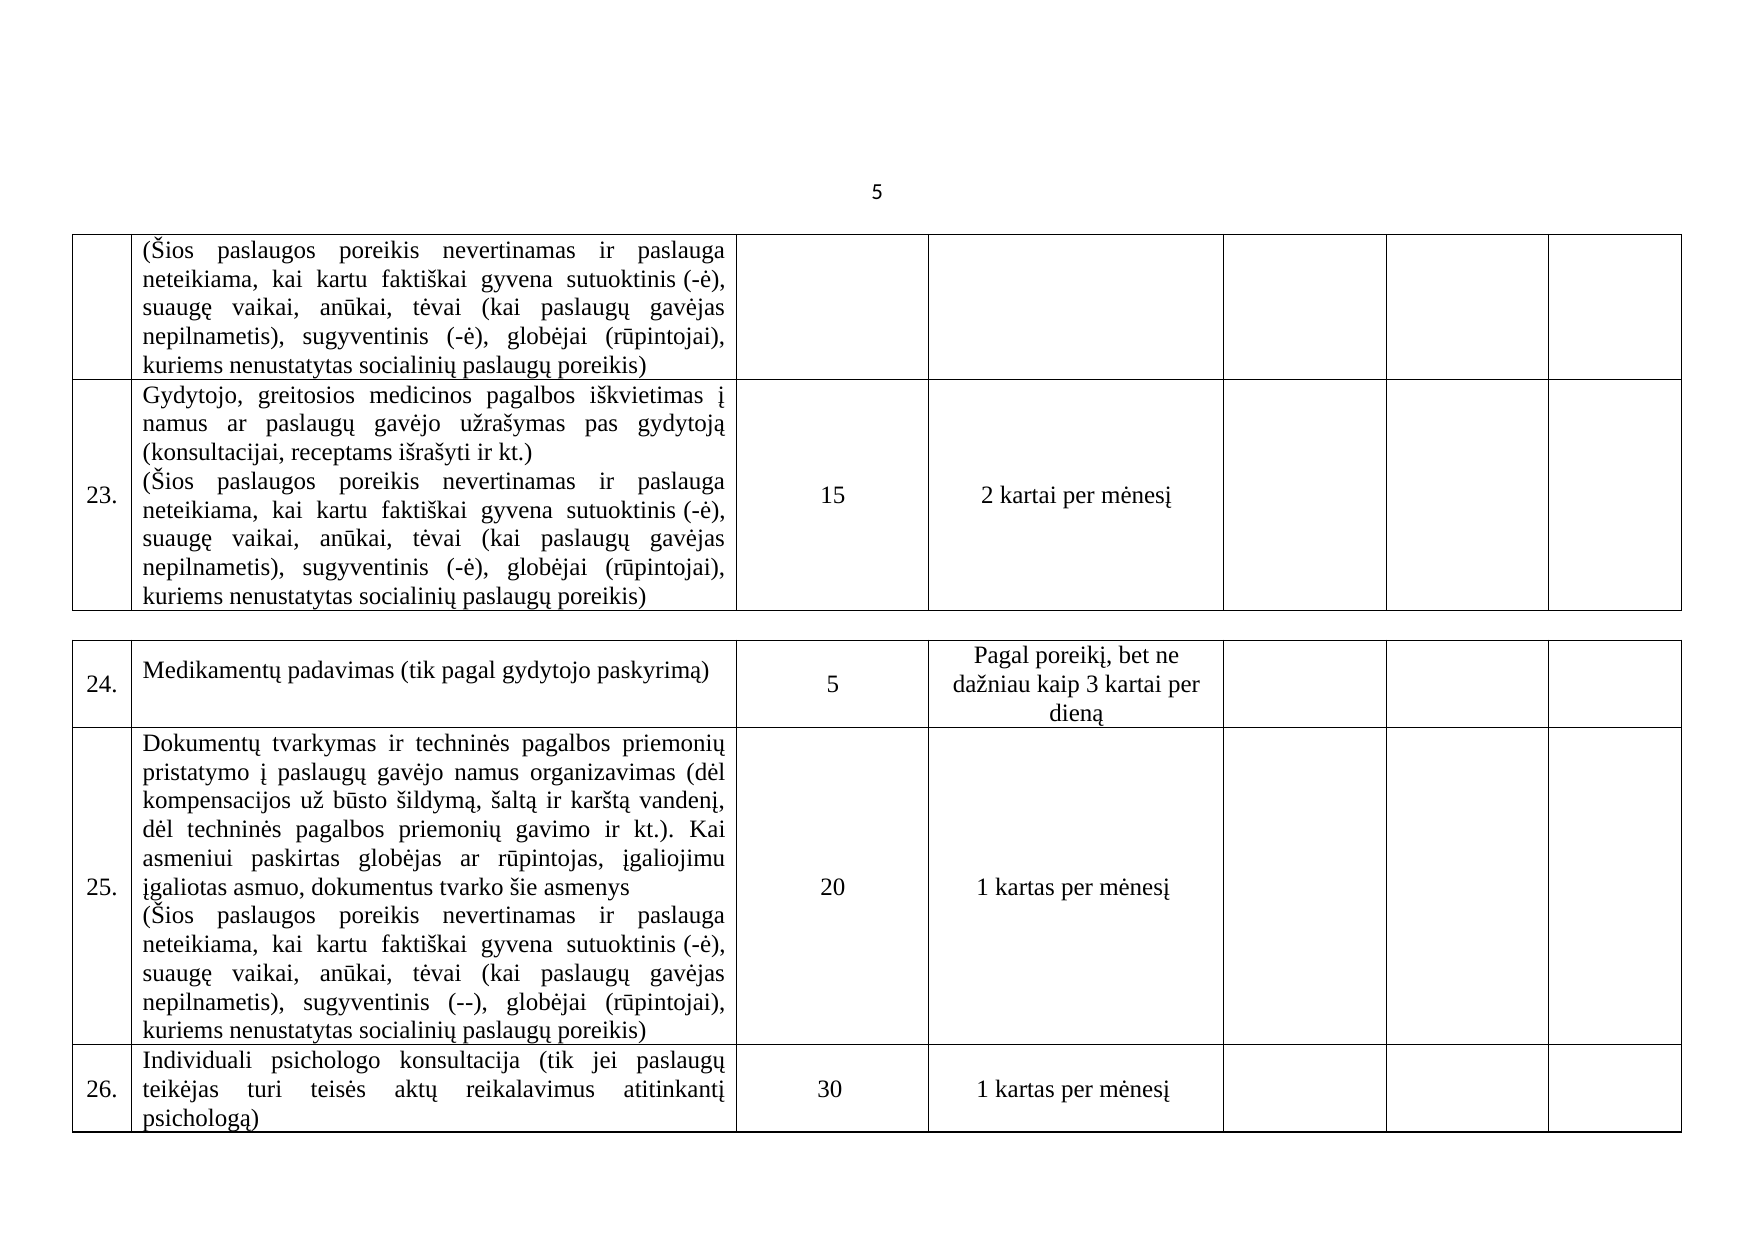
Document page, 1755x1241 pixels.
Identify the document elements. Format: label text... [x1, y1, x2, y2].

table_header [1387, 641, 1548, 727]
table_cell [1549, 1045, 1681, 1131]
table_cell [1387, 235, 1548, 379]
table_cell 23. [73, 380, 131, 610]
table_cell [1224, 235, 1386, 379]
table_header [1549, 641, 1681, 727]
table_cell [1549, 380, 1681, 610]
table_header [1224, 641, 1386, 727]
table_cell 25. [73, 728, 131, 1044]
table_cell 15 [737, 380, 928, 610]
table_cell 20 [737, 728, 928, 1044]
table_header Pagal poreikį, bet ne dažniau kaip 3 kartai per dieną [929, 641, 1223, 727]
table_cell [1387, 728, 1548, 1044]
table_cell Individuali psichologo konsultacija (tik jei paslaugų teikėjas turi teisės aktų reikalavimus atitinkantį psichologą) [132, 1045, 736, 1131]
table_header 5 [737, 641, 928, 727]
table_cell [737, 235, 928, 379]
table_cell [1387, 380, 1548, 610]
table_cell [1224, 728, 1386, 1044]
table_cell 1 kartas per mėnesį [929, 1045, 1223, 1131]
table_cell [1549, 728, 1681, 1044]
table_header 24. [73, 641, 131, 727]
table_cell Dokumentų tvarkymas ir techninės pagalbos priemonių pristatymo į paslaugų gavėjo namus organizavimas (dėl kompensacijos už būsto šildymą, šaltą ir karštą vandenį, dėl techninės pagalbos priemonių gavimo ir kt.). Kai asmeniui paskirtas globėjas ar rūpintojas, įgaliojimu įgaliotas asmuo, dokumentus tvarko šie asmenys (Šios paslaugos poreikis nevertinamas ir paslauga neteikiama, kai kartu faktiškai gyvena sutuoktinis (‑ė), suaugę vaikai, anūkai, tėvai (kai paslaugų gavėjas nepilnametis), sugyventinis (-‑), globėjai (rūpintojai), kuriems nenustatytas socialinių paslaugų poreikis) [132, 728, 736, 1044]
table_cell [1224, 1045, 1386, 1131]
table_cell 30 [737, 1045, 928, 1131]
table_cell 1 kartas per mėnesį [929, 728, 1223, 1044]
table_cell (Šios paslaugos poreikis nevertinamas ir paslauga neteikiama, kai kartu faktiškai gyvena sutuoktinis (‑ė), suaugę vaikai, anūkai, tėvai (kai paslaugų gavėjas nepilnametis), sugyventinis (‑ė), globėjai (rūpintojai), kuriems nenustatytas socialinių paslaugų poreikis) [132, 235, 736, 379]
table_cell 26. [73, 1045, 131, 1131]
table_cell [73, 235, 131, 379]
table_header Medikamentų padavimas (tik pagal gydytojo paskyrimą) [132, 641, 736, 727]
table_cell 2 kartai per mėnesį [929, 380, 1223, 610]
table_cell Gydytojo, greitosios medicinos pagalbos iškvietimas į namus ar paslaugų gavėjo užrašymas pas gydytoją (konsultacijai, receptams išrašyti ir kt.) (Šios paslaugos poreikis nevertinamas ir paslauga neteikiama, kai kartu faktiškai gyvena sutuoktinis (‑ė), suaugę vaikai, anūkai, tėvai (kai paslaugų gavėjas nepilnametis), sugyventinis (‑ė), globėjai (rūpintojai), kuriems nenustatytas socialinių paslaugų poreikis) [132, 380, 736, 610]
table_cell [929, 235, 1223, 379]
table_cell [1224, 380, 1386, 610]
table_cell [1387, 1045, 1548, 1131]
table_cell [1549, 235, 1681, 379]
